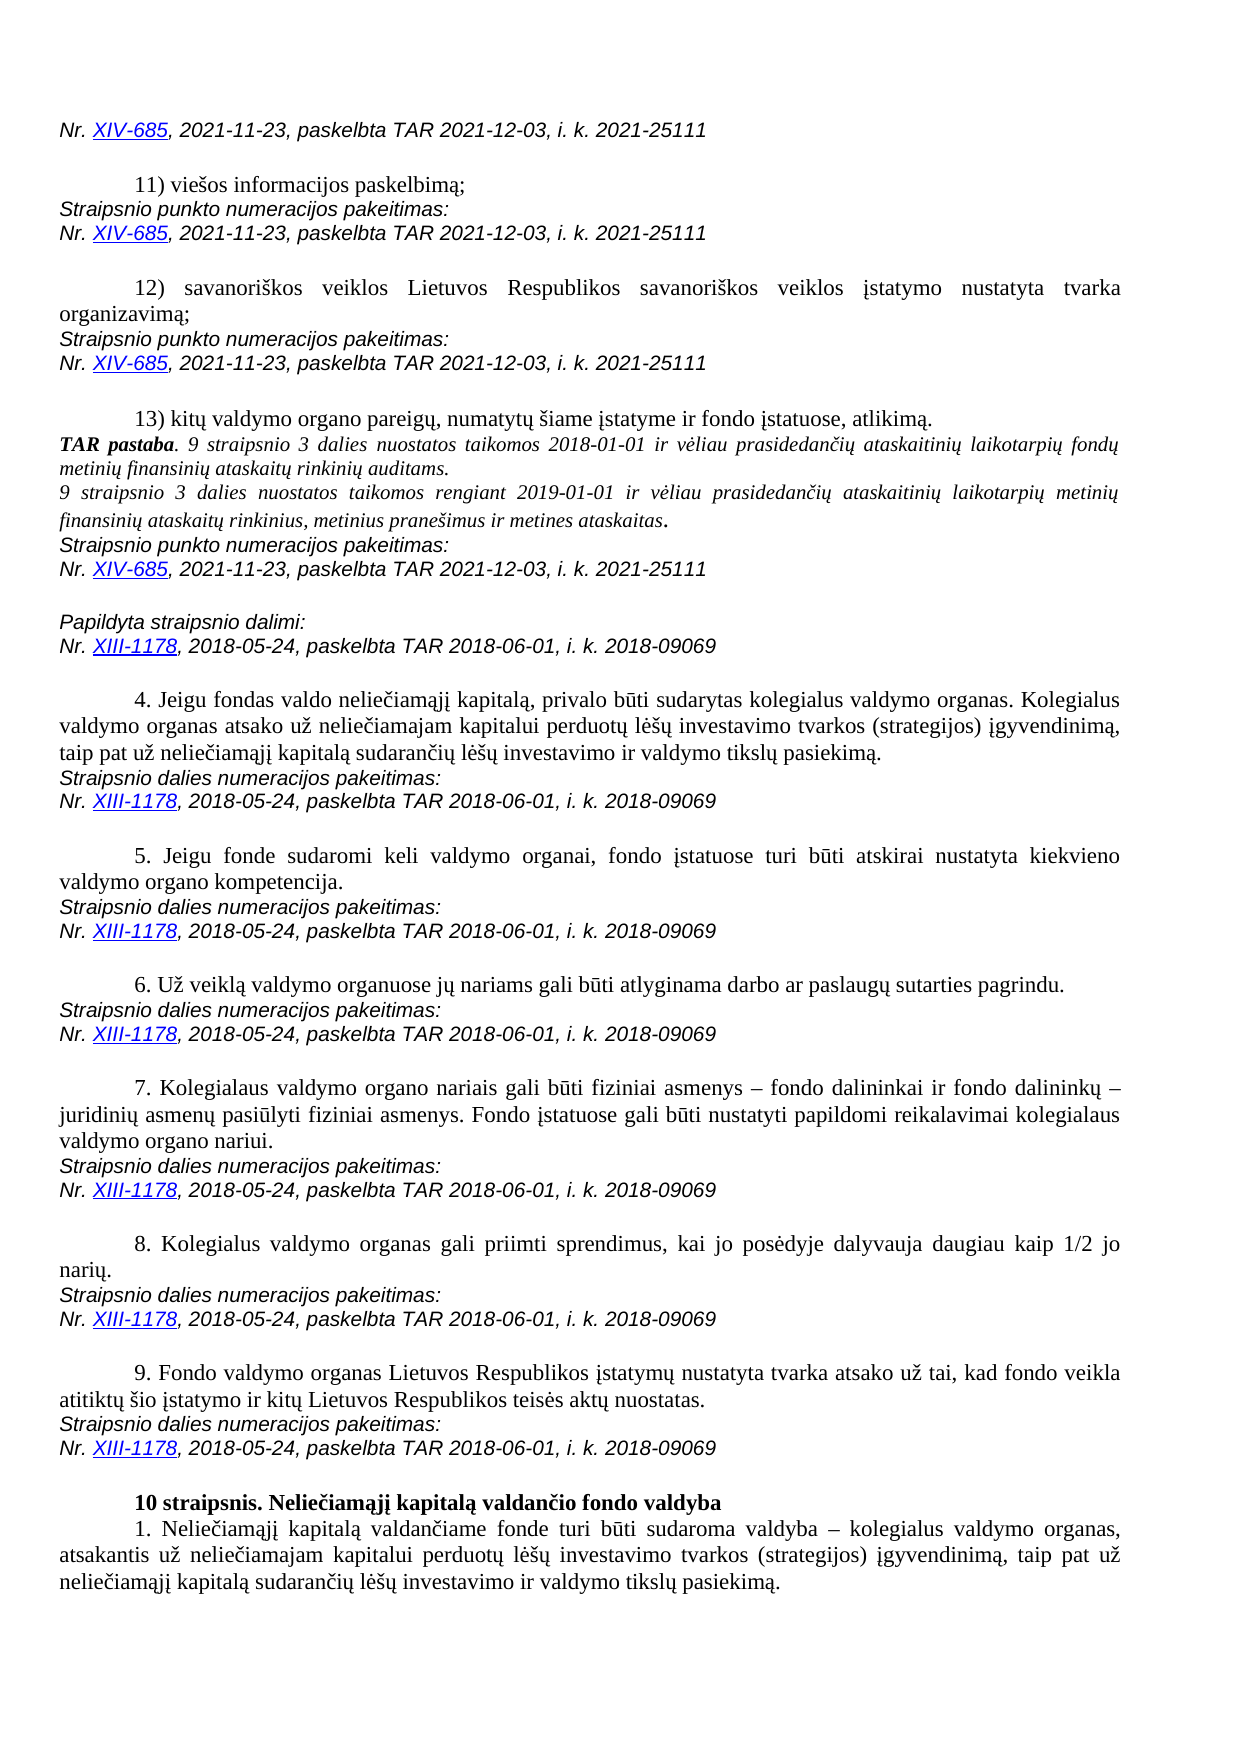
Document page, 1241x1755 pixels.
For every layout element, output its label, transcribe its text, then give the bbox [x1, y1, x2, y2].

text Straipsnio dalies numeracijos pakeitimas: [59, 998, 1122, 1022]
text Nr. XIV-685, 2021-11-23, paskelbta TAR 2021-12-03, i. k. 2021-25111 [59, 557, 1122, 581]
text Straipsnio dalies numeracijos pakeitimas: [59, 1412, 1122, 1436]
text Straipsnio punkto numeracijos pakeitimas: [59, 327, 1122, 351]
text Papildyta straipsnio dalimi: [59, 609, 1122, 633]
text Nr. XIII-1178, 2018-05-24, paskelbta TAR 2018-06-01, i. k. 2018-09069 [59, 1022, 1122, 1046]
text Nr. XIII-1178, 2018-05-24, paskelbta TAR 2018-06-01, i. k. 2018-09069 [59, 1307, 1122, 1331]
text Straipsnio punkto numeracijos pakeitimas: [59, 197, 1122, 221]
text Nr. XIII-1178, 2018-05-24, paskelbta TAR 2018-06-01, i. k. 2018-09069 [59, 633, 1122, 657]
text Straipsnio dalies numeracijos pakeitimas: [59, 1283, 1122, 1307]
text Straipsnio dalies numeracijos pakeitimas: [59, 895, 1122, 919]
text 12) savanoriškos veiklos Lietuvos Respublikos savanoriškos veiklos įstatymo nustatyta tvarka organizavimą; [59, 274, 1122, 327]
text 7. Kolegialaus valdymo organo nariais gali būti fiziniai asmenys – fondo dalininkai ir fondo dalininkų – juridinių asmenų pasiūlyti fiziniai asmenys. Fondo įstatuose gali būti nustatyti papildomi reikalavimai kolegialaus valdymo organo nariui. [59, 1074, 1122, 1153]
text Nr. XIV-685, 2021-11-23, paskelbta TAR 2021-12-03, i. k. 2021-25111 [59, 221, 1122, 245]
text 6. Už veiklą valdymo organuose jų nariams gali būti atlyginama darbo ar paslaugų sutarties pagrindu. [59, 971, 1122, 998]
text 4. Jeigu fondas valdo neliečiamąjį kapitalą, privalo būti sudarytas kolegialus valdymo organas. Kolegialus valdymo organas atsako už neliečiamajam kapitalui perduotų lėšų investavimo tvarkos (strategijos) įgyvendinimą, taip pat už neliečiamąjį kapitalą sudarančių lėšų investavimo ir valdymo tikslų pasiekimą. [59, 686, 1122, 765]
text Nr. XIII-1178, 2018-05-24, paskelbta TAR 2018-06-01, i. k. 2018-09069 [59, 1436, 1122, 1460]
text 8. Kolegialus valdymo organas gali priimti sprendimus, kai jo posėdyje dalyvauja daugiau kaip 1/2 jo narių. [59, 1230, 1122, 1283]
text Straipsnio dalies numeracijos pakeitimas: [59, 1153, 1122, 1177]
text 9 straipsnio 3 dalies nuostatos taikomos rengiant 2019-01-01 ir vėliau prasidedančių ataskaitinių laikotarpių metinių finansinių ataskaitų rinkinius, metinius pranešimus ir metines ataskaitas. [59, 480, 1122, 533]
text Nr. XIII-1178, 2018-05-24, paskelbta TAR 2018-06-01, i. k. 2018-09069 [59, 919, 1122, 943]
text 5. Jeigu fonde sudaromi keli valdymo organai, fondo įstatuose turi būti atskirai nustatyta kiekvieno valdymo organo kompetencija. [59, 842, 1122, 895]
text Nr. XIII-1178, 2018-05-24, paskelbta TAR 2018-06-01, i. k. 2018-09069 [59, 789, 1122, 813]
text Straipsnio dalies numeracijos pakeitimas: [59, 765, 1122, 789]
text Nr. XIV-685, 2021-11-23, paskelbta TAR 2021-12-03, i. k. 2021-25111 [59, 118, 1122, 142]
text 11) viešos informacijos paskelbimą; [59, 171, 1122, 197]
text 9. Fondo valdymo organas Lietuvos Respublikos įstatymų nustatyta tvarka atsako už tai, kad fondo veikla atitiktų šio įstatymo ir kitų Lietuvos Respublikos teisės aktų nuostatas. [59, 1359, 1122, 1412]
text 1. Neliečiamąjį kapitalą valdančiame fonde turi būti sudaroma valdyba – kolegialus valdymo organas, atsakantis už neliečiamajam kapitalui perduotų lėšų investavimo tvarkos (strategijos) įgyvendinimą, taip pat už neliečiamąjį kapitalą sudarančių lėšų investavimo ir valdymo tikslų pasiekimą. [59, 1515, 1122, 1594]
text Straipsnio punkto numeracijos pakeitimas: [59, 533, 1122, 557]
text Nr. XIV-685, 2021-11-23, paskelbta TAR 2021-12-03, i. k. 2021-25111 [59, 351, 1122, 374]
text TAR pastaba. 9 straipsnio 3 dalies nuostatos taikomos 2018-01-01 ir vėliau prasidedančių ataskaitinių laikotarpių fondų metinių finansinių ataskaitų rinkinių auditams. [59, 432, 1122, 480]
text Nr. XIII-1178, 2018-05-24, paskelbta TAR 2018-06-01, i. k. 2018-09069 [59, 1177, 1122, 1201]
text 10 straipsnis. Neliečiamąjį kapitalą valdančio fondo valdyba [59, 1489, 1122, 1515]
text 13) kitų valdymo organo pareigų, numatytų šiame įstatyme ir fondo įstatuose, atlikimą. [59, 403, 1122, 432]
